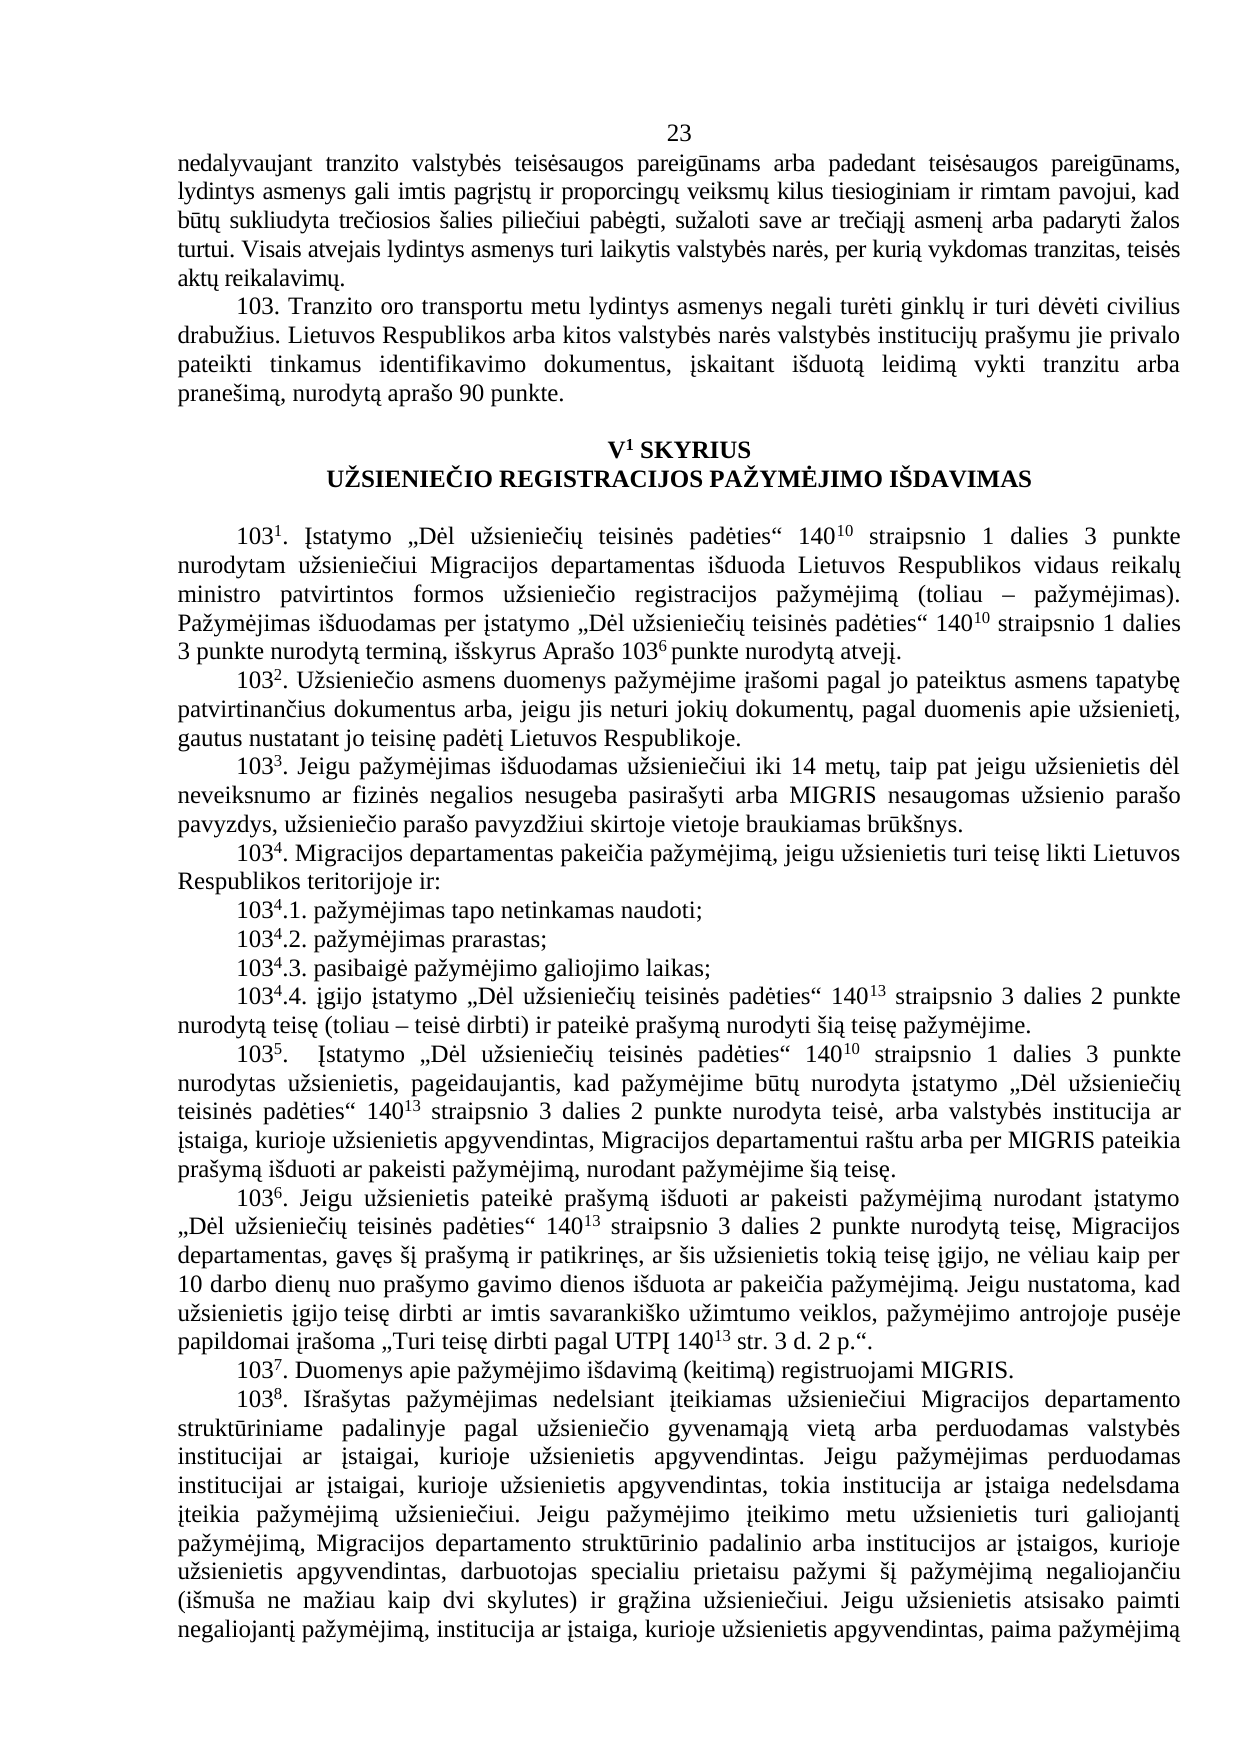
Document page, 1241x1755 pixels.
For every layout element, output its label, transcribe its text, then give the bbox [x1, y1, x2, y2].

text 1034.3. pasibaigė pažymėjimo galiojimo laikas; [177, 953, 1181, 981]
text 1036. Jeigu užsienietis pateikė prašymą išduoti ar pakeisti pažymėjimą nurodant įstatymo „Dėl užsieniečių teisinės padėties“ 14013 straipsnio 3 dalies 2 punkte nurodytą teisę, Migracijos departamentas, gavęs šį prašymą ir patikrinęs, ar šis užsienietis tokią teisę įgijo, ne vėliau kaip per 10 darbo dienų nuo prašymo gavimo dienos išduota ar pakeičia pažymėjimą. Jeigu nustatoma, kad užsienietis įgijo teisę dirbti ar imtis savarankiško užimtumo veiklos, pažymėjimo antrojoje pusėje papildomai įrašoma „Turi teisę dirbti pagal UTPĮ 14013 str. 3 d. 2 p.“. [177, 1183, 1181, 1355]
text 1031. Įstatymo „Dėl užsieniečių teisinės padėties“ 14010 straipsnio 1 dalies 3 punkte nurodytam užsieniečiui Migracijos departamentas išduoda Lietuvos Respublikos vidaus reikalų ministro patvirtintos formos užsieniečio registracijos pažymėjimą (toliau – pažymėjimas). Pažymėjimas išduodamas per įstatymo „Dėl užsieniečių teisinės padėties“ 14010 straipsnio 1 dalies 3 punkte nurodytą terminą, išskyrus Aprašo 1036 punkte nurodytą atvejį. [177, 521, 1181, 665]
text UŽSIENIEČIO REGISTRACIJOS PAŽYMĖJIMO IŠDAVIMAS [177, 464, 1181, 493]
text 1032. Užsieniečio asmens duomenys pažymėjime įrašomi pagal jo pateiktus asmens tapatybę patvirtinančius dokumentus arba, jeigu jis neturi jokių dokumentų, pagal duomenis apie užsienietį, gautus nustatant jo teisinę padėtį Lietuvos Respublikoje. [177, 665, 1181, 751]
text 1034.1. pažymėjimas tapo netinkamas naudoti; [177, 895, 1181, 924]
text 1033. Jeigu pažymėjimas išduodamas užsieniečiui iki 14 metų, taip pat jeigu užsienietis dėl neveiksnumo ar fizinės negalios nesugeba pasirašyti arba MIGRIS nesaugomas užsienio parašo pavyzdys, užsieniečio parašo pavyzdžiui skirtoje vietoje braukiamas brūkšnys. [177, 751, 1181, 838]
text 1034.4. įgijo įstatymo „Dėl užsieniečių teisinės padėties“ 14013 straipsnio 3 dalies 2 punkte nurodytą teisę (toliau – teisė dirbti) ir pateikė prašymą nurodyti šią teisę pažymėjime. [177, 981, 1181, 1039]
text 1037. Duomenys apie pažymėjimo išdavimą (keitimą) registruojami MIGRIS. [177, 1355, 1181, 1384]
text 103. Tranzito oro transportu metu lydintys asmenys negali turėti ginklų ir turi dėvėti civilius drabužius. Lietuvos Respublikos arba kitos valstybės narės valstybės institucijų prašymu jie privalo pateikti tinkamus identifikavimo dokumentus, įskaitant išduotą leidimą vykti tranzitu arba pranešimą, nurodytą aprašo 90 punkte. [177, 291, 1181, 406]
text 1034.2. pažymėjimas prarastas; [177, 924, 1181, 953]
text V1 SKYRIUS [177, 435, 1181, 464]
text 1034. Migracijos departamentas pakeičia pažymėjimą, jeigu užsienietis turi teisę likti Lietuvos Respublikos teritorijoje ir: [177, 838, 1181, 895]
text nedalyvaujant tranzito valstybės teisėsaugos pareigūnams arba padedant teisėsaugos pareigūnams, lydintys asmenys gali imtis pagrįstų ir proporcingų veiksmų kilus tiesioginiam ir rimtam pavojui, kad būtų sukliudyta trečiosios šalies piliečiui pabėgti, sužaloti save ar trečiąjį asmenį arba padaryti žalos turtui. Visais atvejais lydintys asmenys turi laikytis valstybės narės, per kurią vykdomas tranzitas, teisės aktų reikalavimų. [177, 148, 1181, 291]
text 1038. Išrašytas pažymėjimas nedelsiant įteikiamas užsieniečiui Migracijos departamento struktūriniame padalinyje pagal užsieniečio gyvenamąją vietą arba perduodamas valstybės institucijai ar įstaigai, kurioje užsienietis apgyvendintas. Jeigu pažymėjimas perduodamas institucijai ar įstaigai, kurioje užsienietis apgyvendintas, tokia institucija ar įstaiga nedelsdama įteikia pažymėjimą užsieniečiui. Jeigu pažymėjimo įteikimo metu užsienietis turi galiojantį pažymėjimą, Migracijos departamento struktūrinio padalinio arba institucijos ar įstaigos, kurioje užsienietis apgyvendintas, darbuotojas specialiu prietaisu pažymi šį pažymėjimą negaliojančiu (išmuša ne mažiau kaip dvi skylutes) ir grąžina užsieniečiui. Jeigu užsienietis atsisako paimti negaliojantį pažymėjimą, institucija ar įstaiga, kurioje užsienietis apgyvendintas, paima pažymėjimą [177, 1384, 1181, 1643]
text 1035. Įstatymo „Dėl užsieniečių teisinės padėties“ 14010 straipsnio 1 dalies 3 punkte nurodytas užsienietis, pageidaujantis, kad pažymėjime būtų nurodyta įstatymo „Dėl užsieniečių teisinės padėties“ 14013 straipsnio 3 dalies 2 punkte nurodyta teisė, arba valstybės institucija ar įstaiga, kurioje užsienietis apgyvendintas, Migracijos departamentui raštu arba per MIGRIS pateikia prašymą išduoti ar pakeisti pažymėjimą, nurodant pažymėjime šią teisę. [177, 1039, 1181, 1183]
